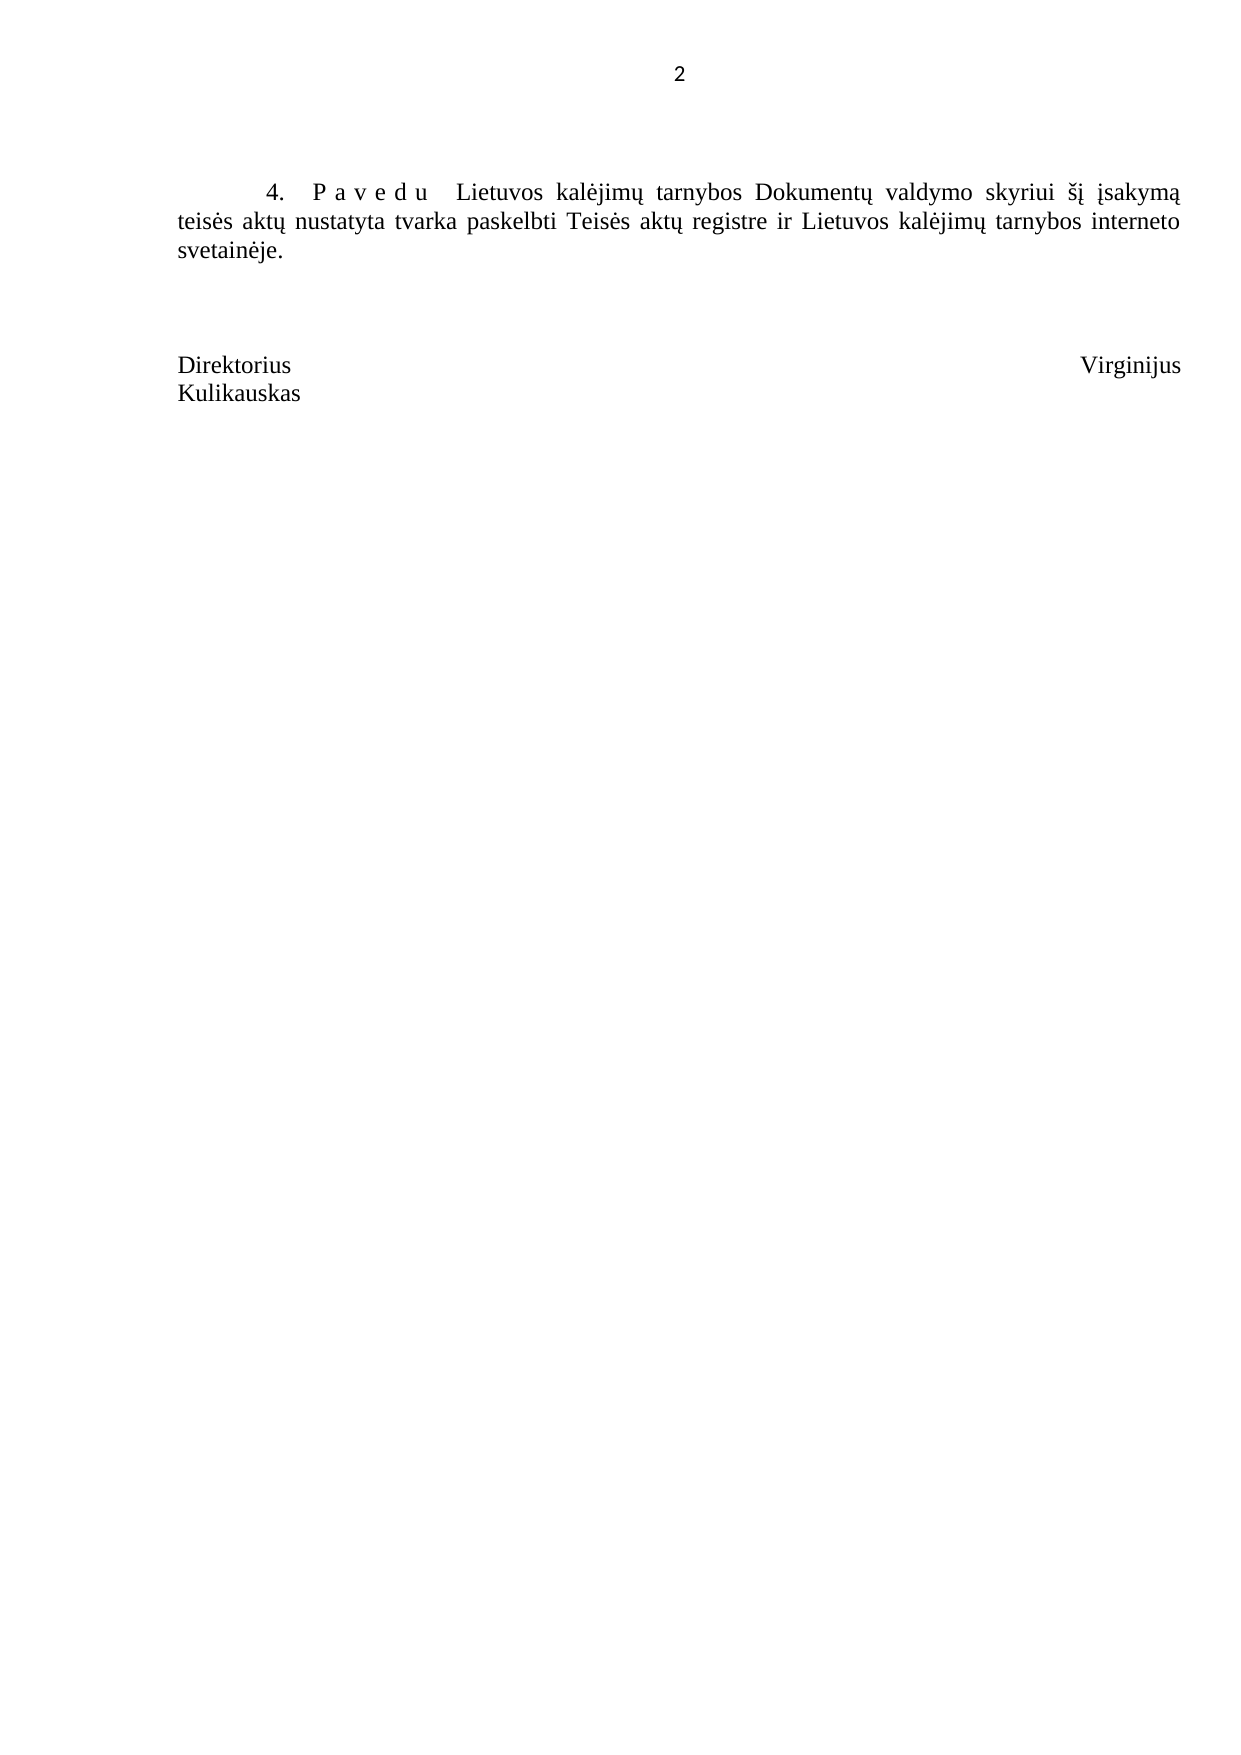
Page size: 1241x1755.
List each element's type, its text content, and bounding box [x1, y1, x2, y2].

text 4. Pavedu Lietuvos kalėjimų tarnybos Dokumentų valdymo skyriui šį įsakymą teisės aktų nustatyta tvarka paskelbti Teisės aktų registre ir Lietuvos kalėjimų tarnybos interneto svetainėje. [177, 177, 1181, 263]
text Direktorius Virginijus Kulikauskas [177, 350, 1181, 407]
